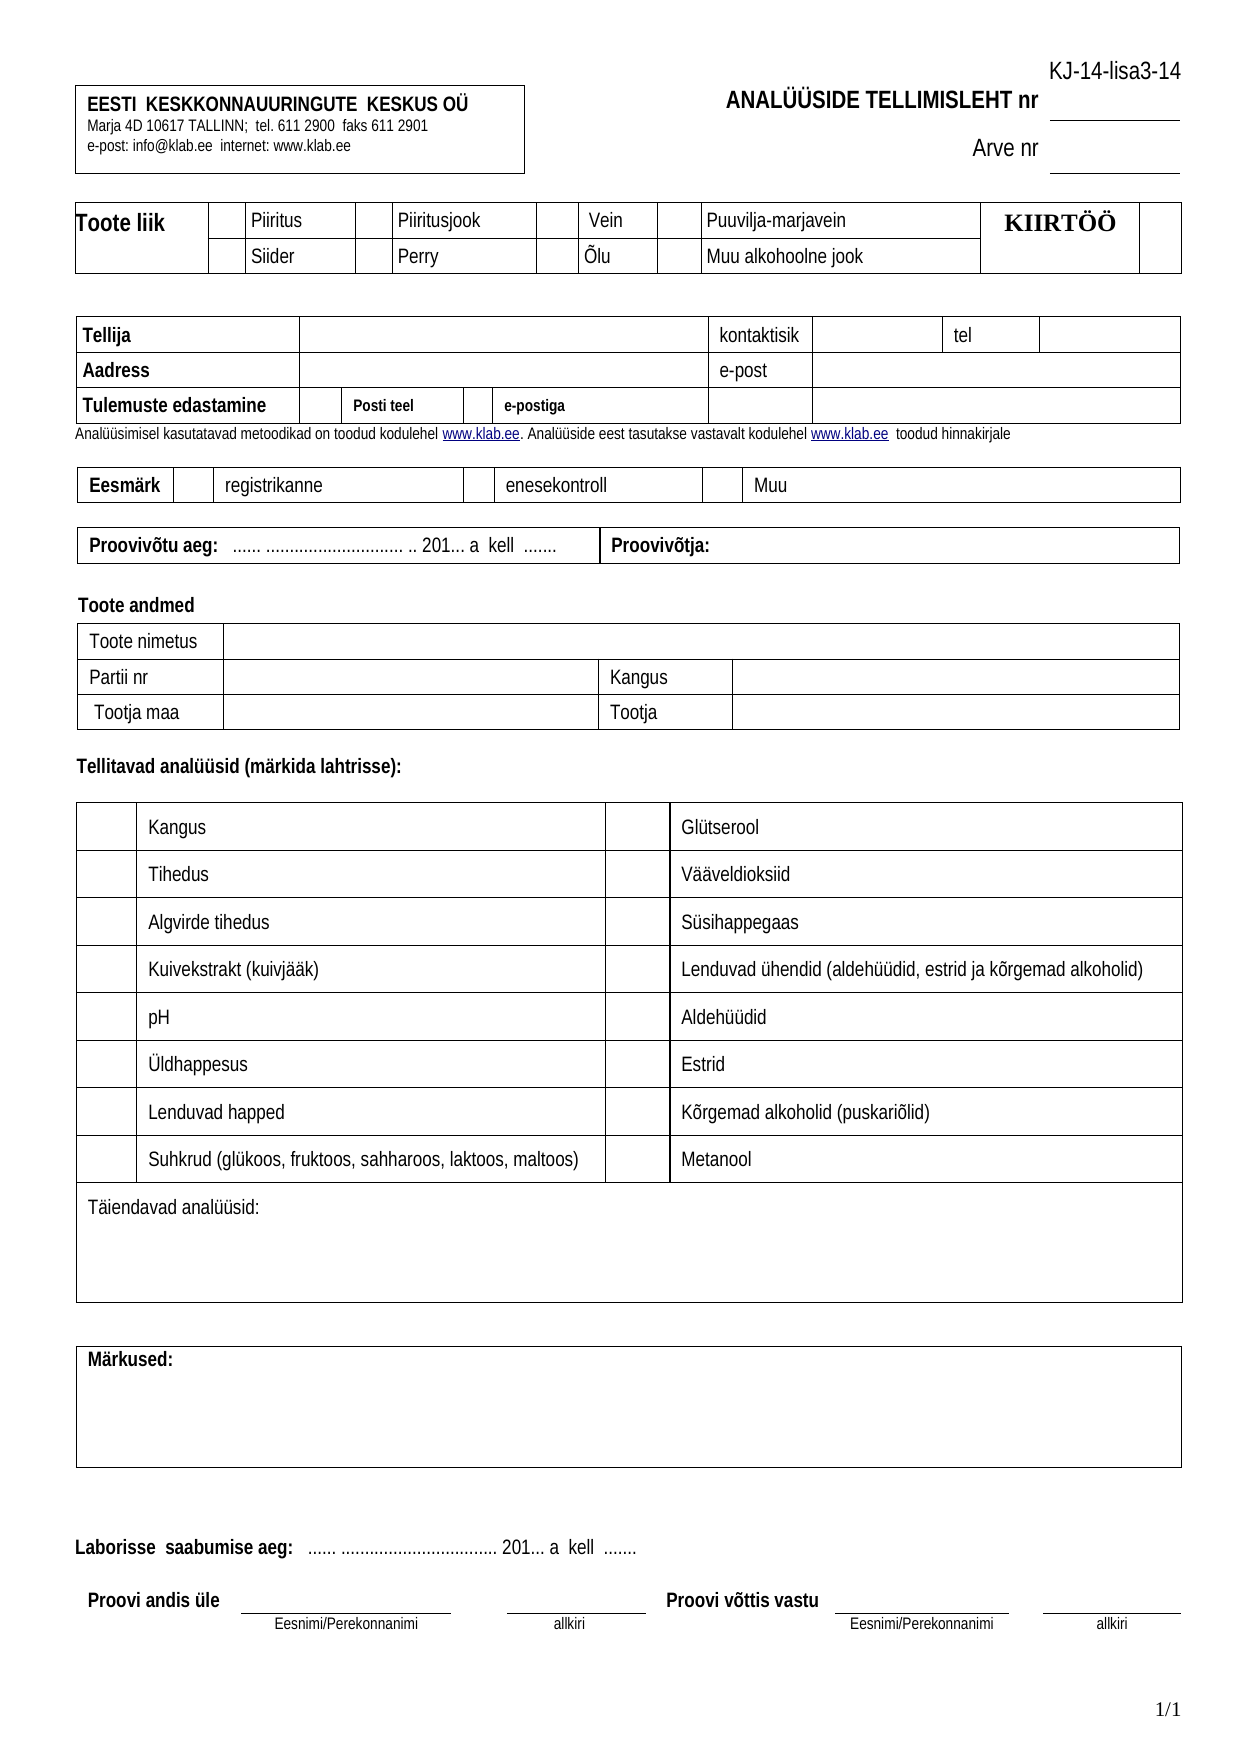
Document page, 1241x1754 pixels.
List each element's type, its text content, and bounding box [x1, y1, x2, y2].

table_cell [606, 1041, 669, 1087]
table_cell Aldehüüdid [671, 993, 1182, 1040]
table_header [174, 468, 213, 502]
table_cell [709, 388, 812, 422]
table_header Piiritus [246, 203, 355, 238]
table_header [1040, 317, 1180, 352]
table_header Puuvilja-marjavein [702, 203, 980, 238]
table_cell [658, 239, 701, 273]
table_header registrikanne [214, 468, 463, 502]
table_cell [300, 388, 341, 422]
table_cell [300, 353, 708, 387]
table_cell Täiendavad analüüsid: [77, 1183, 1182, 1302]
table_cell e-postiga [493, 388, 708, 422]
table_cell Tihedus [137, 851, 605, 897]
table_cell [77, 1041, 136, 1087]
table_cell Posti teel [342, 388, 463, 422]
table_cell Toote nimetus [78, 624, 223, 658]
table_cell Suhkrud (glükoos, fruktoos, sahharoos, laktoos, maltoos) [137, 1136, 605, 1182]
table_cell Süsihappegaas [671, 898, 1182, 945]
table_cell allkiri [507, 1614, 632, 1638]
table_cell [77, 851, 136, 897]
table_cell Tootja [599, 695, 732, 729]
table_cell Eesnimi/Perekonnanimi [835, 1614, 1008, 1638]
table_header enesekontroll [495, 468, 702, 502]
table_header [703, 468, 742, 502]
table_cell [224, 624, 1179, 658]
table_header Märkused: [77, 1347, 1181, 1467]
table_header [507, 1588, 632, 1612]
text Laborisse saabumise aeg: ...... ................................. 201... a kell ....... [75, 1535, 1181, 1559]
table_header [835, 1588, 1008, 1612]
table_cell [77, 1136, 136, 1182]
table_header [1009, 1588, 1043, 1612]
table_header tel [943, 317, 1039, 352]
table_header [658, 203, 701, 238]
table_header Eesmärk [78, 468, 173, 502]
table_header KIIRTÖÖ [981, 203, 1139, 273]
table_cell Tootja maa [78, 695, 223, 729]
table_cell Eesnimi/Perekonnanimi [241, 1614, 451, 1638]
table_header Vein [579, 203, 657, 238]
table_header [300, 317, 708, 352]
table_header [537, 203, 578, 238]
table_cell Kangus [137, 803, 605, 850]
table_cell Metanool [671, 1136, 1182, 1182]
table_cell Aadress [77, 353, 299, 387]
table_cell [606, 1088, 669, 1135]
table_header Proovi andis üle [76, 1588, 241, 1612]
table_cell Üldhappesus [137, 1041, 605, 1087]
table_cell [224, 695, 598, 729]
table_cell [606, 993, 669, 1040]
table_cell Lenduvad ühendid (aldehüüdid, estrid ja kõrgemad alkoholid) [671, 946, 1182, 992]
table_header Tellija [77, 317, 299, 352]
table_cell Kuivekstrakt (kuivjääk) [137, 946, 605, 992]
table_cell Perry [393, 239, 536, 273]
table_cell pH [137, 993, 605, 1040]
table_header Proovivõtu aeg: ...... ............................. .. 201... a kell ....... [78, 528, 599, 563]
table_cell Muu alkohoolne jook [702, 239, 980, 273]
table_header Tellitavad analüüsid (märkida lahtrisse): [76, 754, 498, 802]
table_cell allkiri [1043, 1614, 1181, 1638]
table_header Proovivõtja: [601, 528, 1179, 563]
table_header Proovi võttis vastu [646, 1588, 835, 1612]
table_header [632, 1588, 646, 1612]
table_header [356, 203, 392, 238]
table_header [670, 754, 1182, 802]
table_cell [606, 946, 669, 992]
table_cell Tulemuste edastamine [77, 388, 299, 422]
table_header [451, 1588, 507, 1612]
table_cell Kangus [599, 660, 732, 694]
table_cell [537, 239, 578, 273]
table_header [813, 317, 942, 352]
table_cell Partii nr [78, 660, 223, 694]
table_cell [646, 1613, 835, 1638]
table_cell Algvirde tihedus [137, 898, 605, 945]
table_cell [77, 803, 136, 850]
table_header Toote liik [76, 203, 208, 273]
table_cell [76, 1613, 241, 1638]
table_cell [77, 946, 136, 992]
table_header Muu [743, 468, 1180, 502]
table_cell [606, 851, 669, 897]
table_cell Vääveldioksiid [671, 851, 1182, 897]
table_cell Lenduvad happed [137, 1088, 605, 1135]
table_header [241, 1588, 451, 1612]
table_header [464, 468, 494, 502]
table_header [1140, 203, 1181, 273]
table_header kontaktisik [709, 317, 812, 352]
table_cell [733, 695, 1179, 729]
table_cell Glütserool [671, 803, 1182, 850]
table_cell Siider [246, 239, 355, 273]
table_cell [606, 898, 669, 945]
table_cell [451, 1613, 507, 1638]
table_cell [77, 1088, 136, 1135]
table_cell [356, 239, 392, 273]
table_cell [813, 388, 1180, 422]
table_cell [77, 898, 136, 945]
table_cell [1009, 1613, 1043, 1638]
table_cell [813, 353, 1180, 387]
table_cell [733, 660, 1179, 694]
table_header [606, 754, 670, 802]
table_cell [632, 1614, 646, 1638]
table_cell Estrid [671, 1041, 1182, 1087]
table_header [498, 754, 606, 802]
table_header [209, 203, 245, 238]
table_cell Kõrgemad alkoholid (puskariõlid) [671, 1088, 1182, 1135]
table_cell [464, 388, 492, 422]
text Analüüsimisel kasutatavad metoodikad on toodud kodulehel www.klab.ee. Analüüside eest tasutakse vastavalt kodulehel www.klab.ee toodud hinnakirjale [75, 424, 1181, 443]
table_header Piiritusjook [393, 203, 536, 238]
table_cell [606, 1136, 669, 1182]
table_cell [77, 993, 136, 1040]
table_cell [209, 239, 245, 273]
table_cell e-post [709, 353, 812, 387]
table_header Toote andmed [78, 588, 1179, 623]
table_cell [224, 660, 598, 694]
table_header [1043, 1588, 1181, 1612]
table_cell Õlu [579, 239, 657, 273]
table_cell [606, 803, 669, 850]
